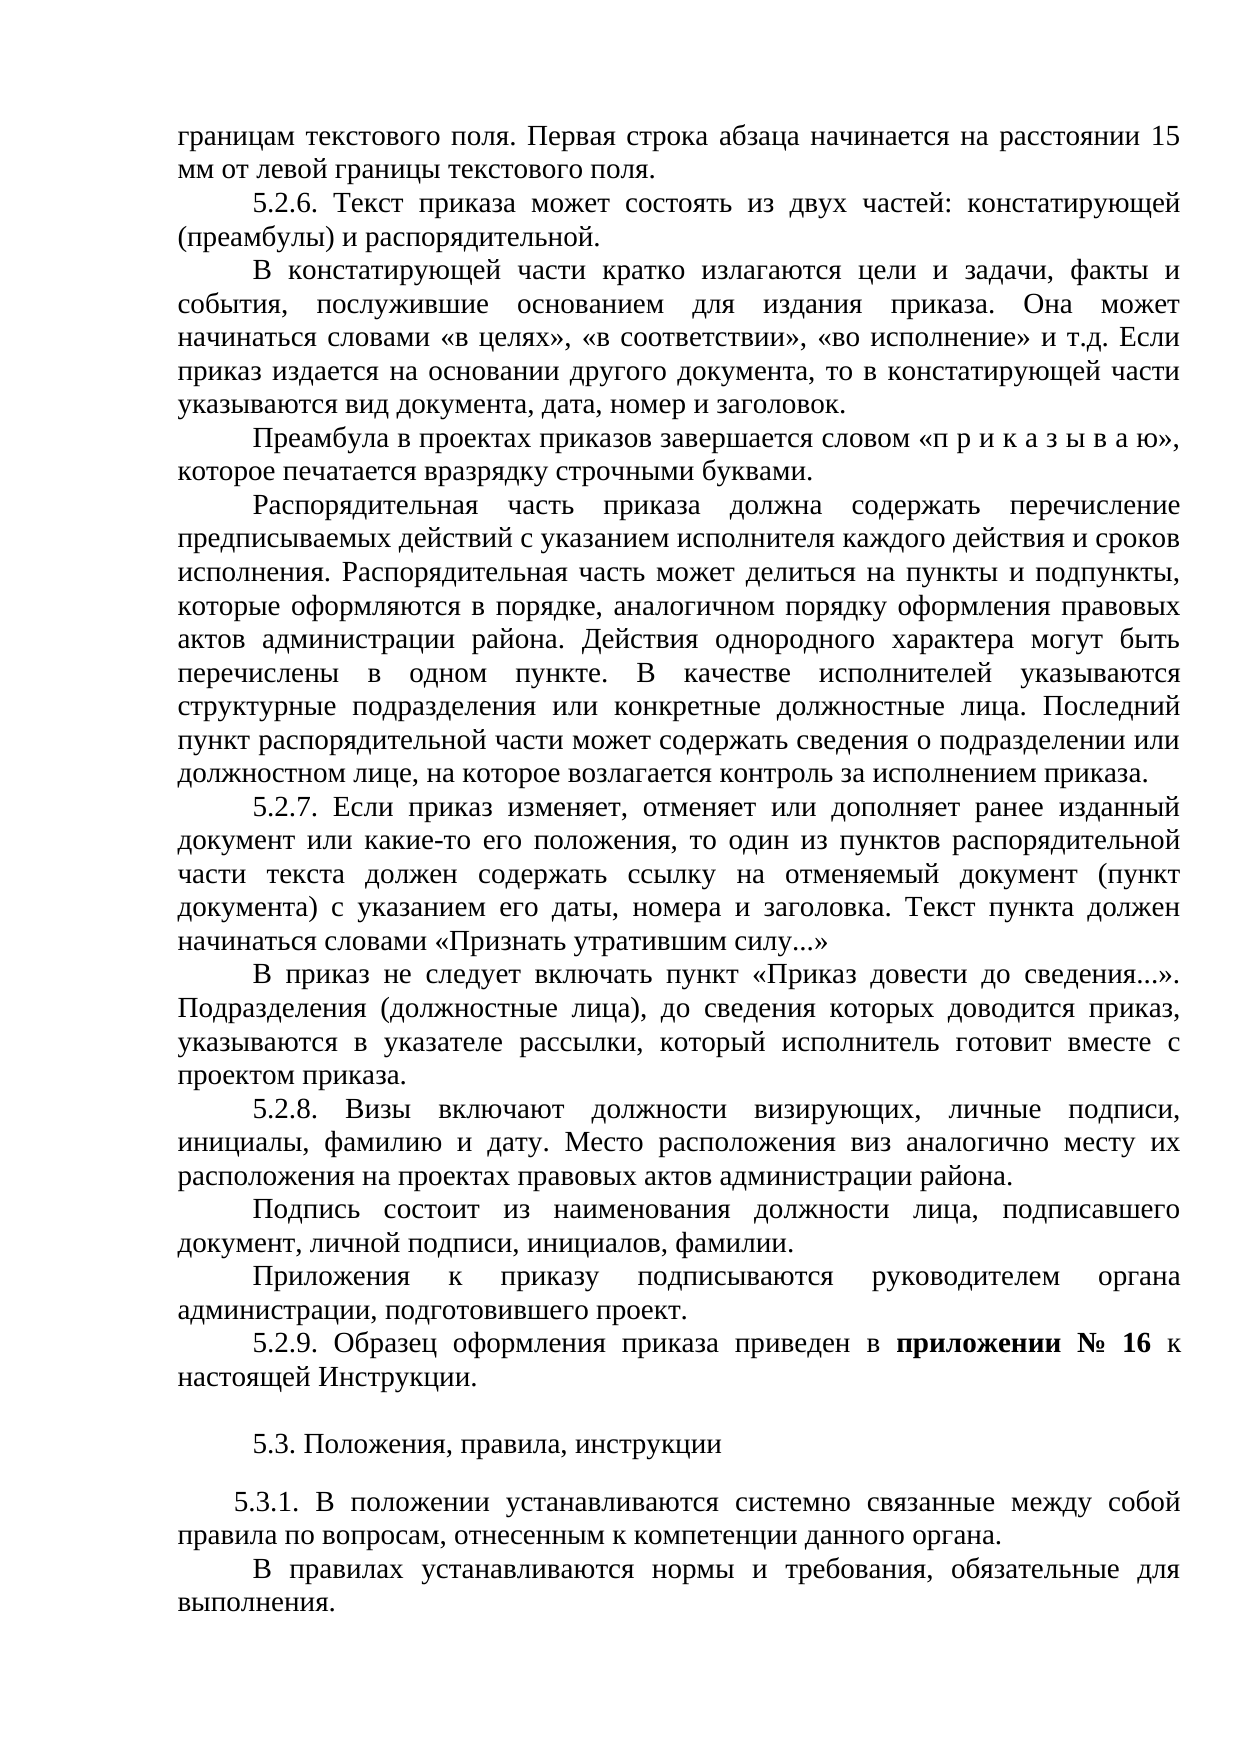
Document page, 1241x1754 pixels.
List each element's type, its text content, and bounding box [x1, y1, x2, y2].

text Подпись состоит из наименования должности лица, подписавшего документ, личной подписи, инициалов, фамилии. [177, 1191, 1181, 1258]
text 5.2.6. Текст приказа может состоять из двух частей: констатирующей (преамбулы) и распорядительной. [177, 185, 1181, 252]
text границам текстового поля. Первая строка абзаца начинается на расстоянии 15 мм от левой границы текстового поля. [177, 118, 1181, 185]
text В приказ не следует включать пункт «Приказ довести до сведения...». Подразделения (должностные лица), до сведения которых доводится приказ, указываются в указателе рассылки, который исполнитель готовит вместе с проектом приказа. [177, 957, 1181, 1091]
text Приложения к приказу подписываются руководителем органа администрации, подготовившего проект. [177, 1258, 1181, 1326]
text Преамбула в проектах приказов завершается словом «п р и к а з ы в а ю», которое печатается вразрядку строчными буквами. [177, 420, 1181, 487]
text 5.2.9. Образец оформления приказа приведен в приложении № 16 к настоящей Инструкции. [177, 1326, 1181, 1393]
text 5.3. Положения, правила, инструкции [177, 1426, 1181, 1460]
text 5.2.8. Визы включают должности визирующих, личные подписи, инициалы, фамилию и дату. Место расположения виз аналогично месту их расположения на проектах правовых актов администрации района. [177, 1091, 1181, 1191]
text В правилах устанавливаются нормы и требования, обязательные для выполнения. [177, 1551, 1181, 1618]
text В констатирующей части кратко излагаются цели и задачи, факты и события, послужившие основанием для издания приказа. Она может начинаться словами «в целях», «в соответствии», «во исполнение» и т.д. Если приказ издается на основании другого документа, то в констатирующей части указываются вид документа, дата, номер и заголовок. [177, 252, 1181, 420]
text Распорядительная часть приказа должна содержать перечисление предписываемых действий с указанием исполнителя каждого действия и сроков исполнения. Распорядительная часть может делиться на пункты и подпункты, которые оформляются в порядке, аналогичном порядку оформления правовых актов администрации района. Действия однородного характера могут быть перечислены в одном пункте. В качестве исполнителей указываются структурные подразделения или конкретные должностные лица. Последний пункт распорядительной части может содержать сведения о подразделении или должностном лице, на которое возлагается контроль за исполнением приказа. [177, 487, 1181, 789]
text 5.3.1. В положении устанавливаются системно связанные между собой правила по вопросам, отнесенным к компетенции данного органа. [177, 1484, 1181, 1551]
text 5.2.7. Если приказ изменяет, отменяет или дополняет ранее изданный документ или какие-то его положения, то один из пунктов распорядительной части текста должен содержать ссылку на отменяемый документ (пункт документа) с указанием его даты, номера и заголовка. Текст пункта должен начинаться словами «Признать утратившим силу...» [177, 789, 1181, 957]
